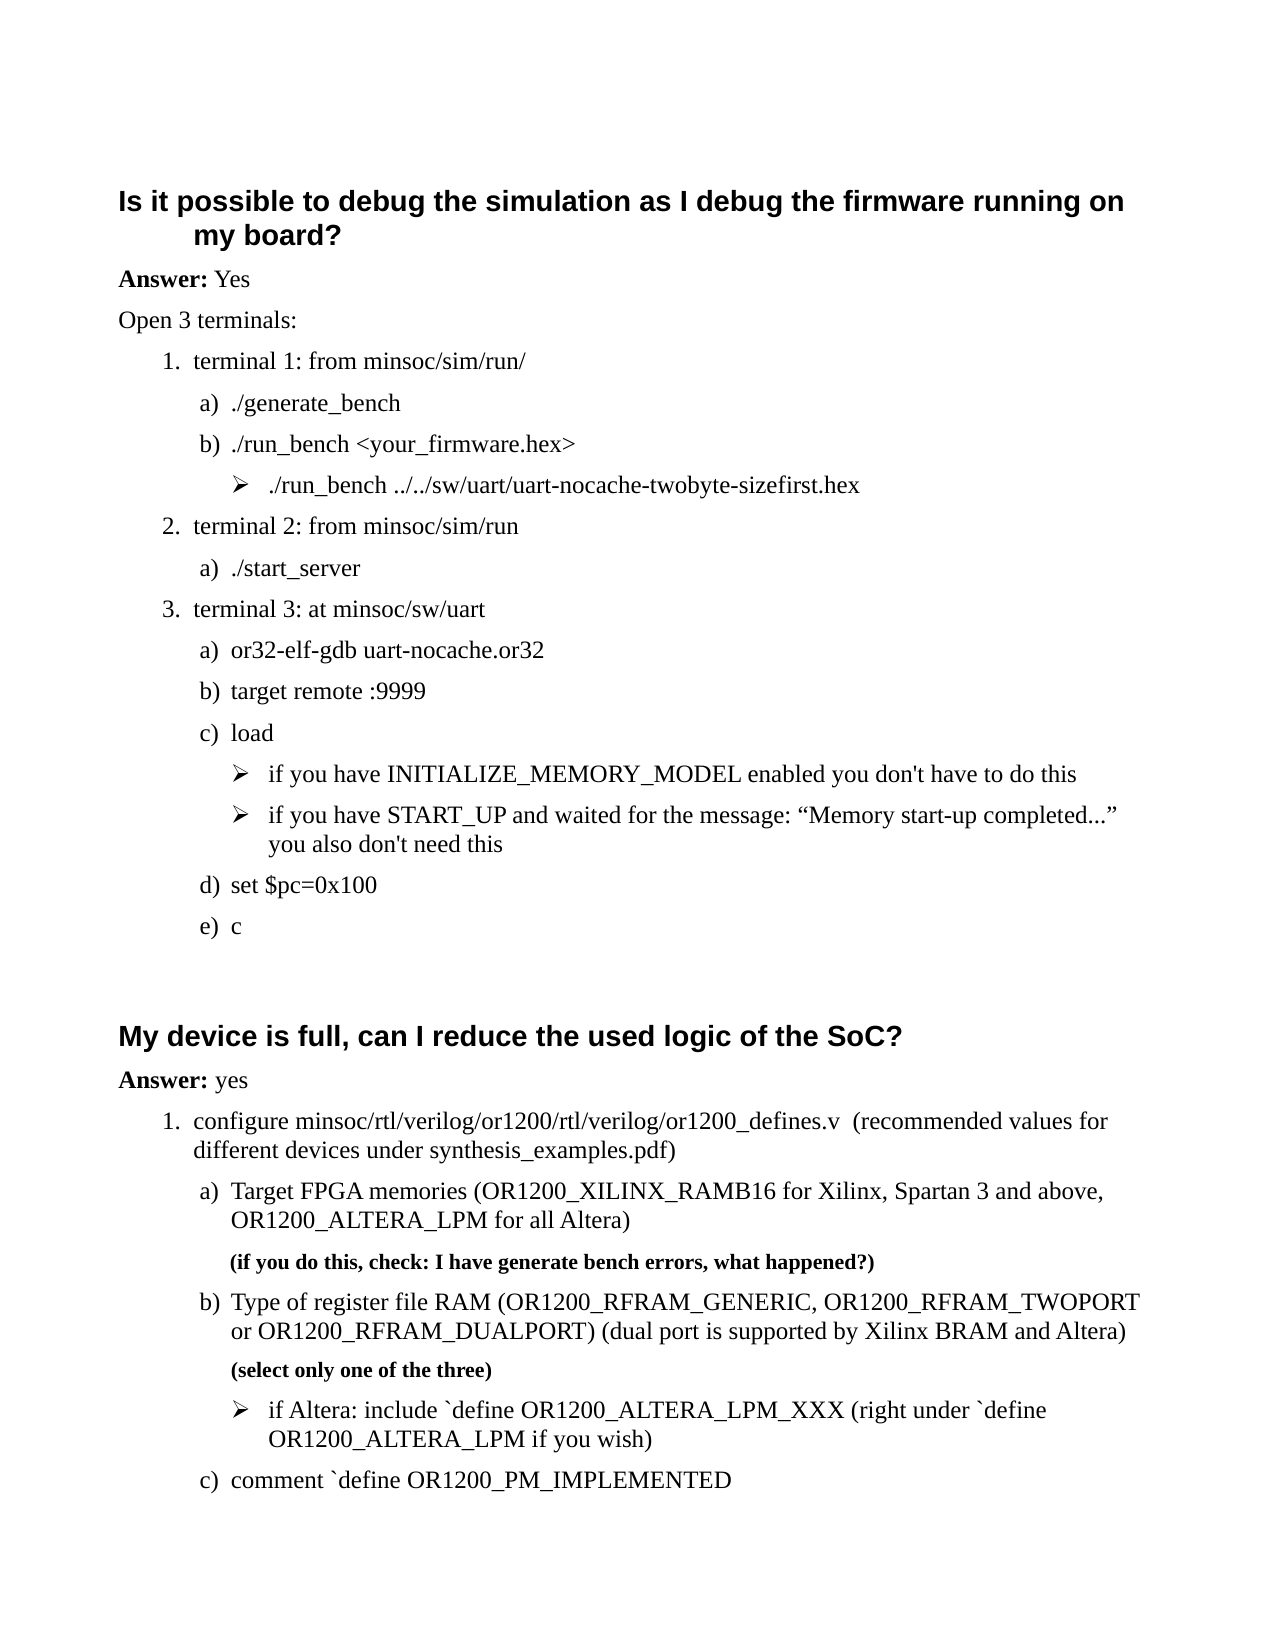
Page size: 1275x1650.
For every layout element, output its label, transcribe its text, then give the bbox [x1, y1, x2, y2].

list ./run_bench ../../sw/uart/uart-nocache-twobyte-sizefirst.hex [231, 470, 1157, 499]
list if you have START_UP and waited for the message: “Memory start-up completed...” you also don't need this [231, 800, 1157, 858]
subtitle My device is full, can I reduce the used logic of the SoC? [118, 1019, 1157, 1052]
list terminal 2: from minsoc/sim/run [156, 511, 1157, 540]
list ./generate_bench [193, 388, 1157, 416]
list terminal 1: from minsoc/sim/run/ [156, 346, 1157, 375]
list or32-elf-gdb uart-nocache.or32 [193, 635, 1157, 664]
subtitle Is it possible to debug the simulation as I debug the firmware running on my board? [118, 184, 1157, 251]
list ./run_bench <your_firmware.hex> [193, 429, 1157, 458]
list if you have INITIALIZE_MEMORY_MODEL enabled you don't have to do this [231, 759, 1157, 788]
list Type of register file RAM (OR1200_RFRAM_GENERIC, OR1200_RFRAM_TWOPORT or OR1200_RFRAM_DUALPORT) (dual port is supported by Xilinx BRAM and Altera) [193, 1287, 1157, 1345]
list c [193, 911, 1157, 940]
list target remote :9999 [193, 676, 1157, 705]
text (if you do this, check: I have generate bench errors, what happened?) [118, 1246, 1157, 1275]
text Answer: Yes [118, 264, 1157, 293]
list ./start_server [193, 553, 1157, 581]
list configure minsoc/rtl/verilog/or1200/rtl/verilog/or1200_defines.v (recommended values for different devices under synthesis_examples.pdf) [156, 1106, 1157, 1164]
text Open 3 terminals: [118, 305, 1157, 334]
list (select only one of the three) [193, 1357, 1157, 1383]
list set $pc=0x100 [193, 870, 1157, 899]
list load [193, 718, 1157, 746]
list if Altera: include `define OR1200_ALTERA_LPM_XXX (right under `define OR1200_ALTERA_LPM if you wish) [231, 1395, 1157, 1453]
list terminal 3: at minsoc/sw/uart [156, 594, 1157, 623]
list Target FPGA memories (OR1200_XILINX_RAMB16 for Xilinx, Spartan 3 and above, OR1200_ALTERA_LPM for all Altera) [193, 1176, 1157, 1234]
list comment `define OR1200_PM_IMPLEMENTED [193, 1465, 1157, 1494]
text Answer: yes [118, 1065, 1157, 1094]
